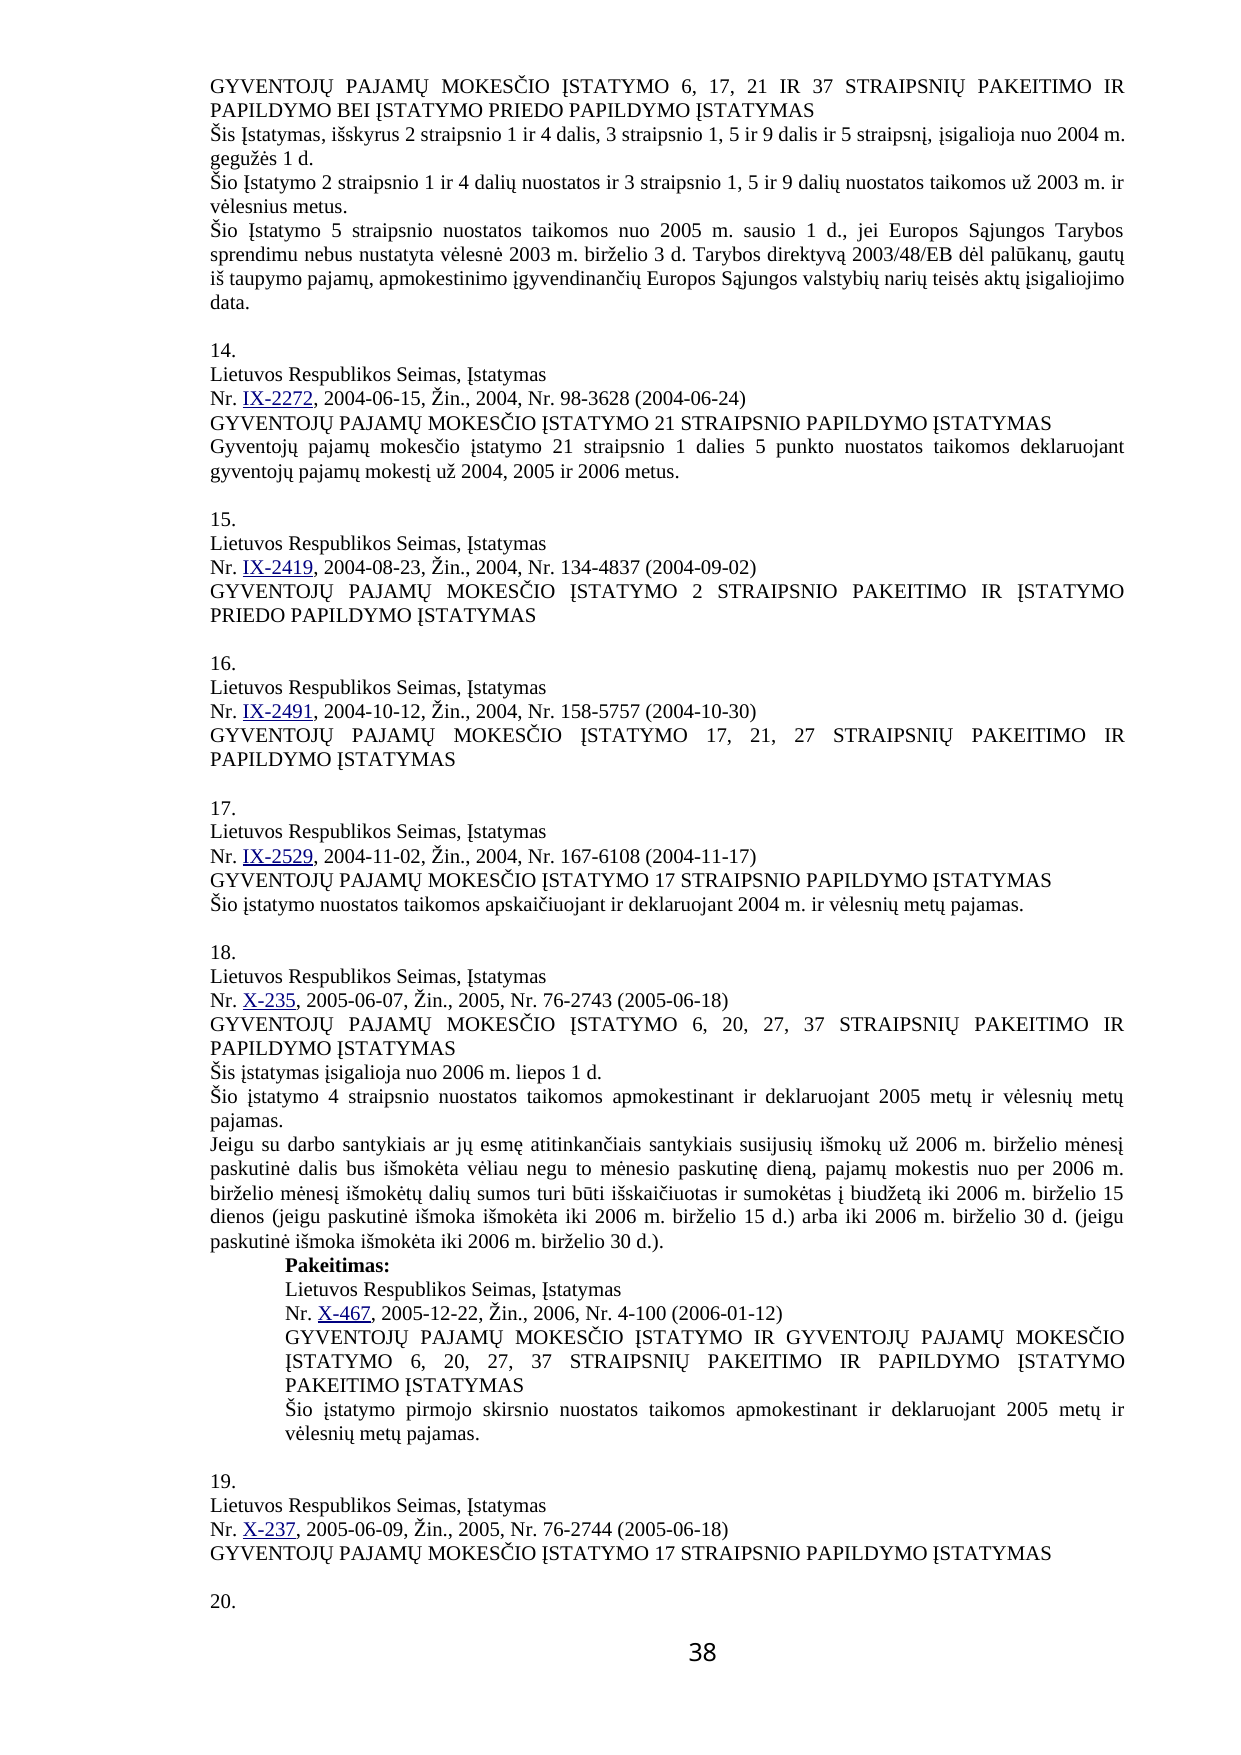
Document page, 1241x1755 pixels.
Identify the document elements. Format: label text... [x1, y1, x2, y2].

text Lietuvos Respublikos Seimas, Įstatymas [210, 964, 1126, 988]
text 20. [210, 1589, 1126, 1613]
text GYVENTOJŲ PAJAMŲ MOKESČIO ĮSTATYMO 17 STRAIPSNIO PAPILDYMO ĮSTATYMAS [210, 868, 1126, 892]
text GYVENTOJŲ PAJAMŲ MOKESČIO ĮSTATYMO 6, 20, 27, 37 STRAIPSNIŲ PAKEITIMO IR PAPILDYMO ĮSTATYMAS [210, 1012, 1126, 1060]
text Nr. IX-2419, 2004-08-23, Žin., 2004, Nr. 134-4837 (2004-09-02) [210, 555, 1126, 579]
text Šio įstatymo pirmojo skirsnio nuostatos taikomos apmokestinant ir deklaruojant 2005 metų ir vėlesnių metų pajamas. [285, 1397, 1126, 1445]
text Nr. IX-2491, 2004-10-12, Žin., 2004, Nr. 158-5757 (2004-10-30) [210, 699, 1126, 723]
text 18. [210, 940, 1126, 964]
text GYVENTOJŲ PAJAMŲ MOKESČIO ĮSTATYMO 21 STRAIPSNIO PAPILDYMO ĮSTATYMAS [210, 410, 1126, 434]
text Šio įstatymo 4 straipsnio nuostatos taikomos apmokestinant ir deklaruojant 2005 metų ir vėlesnių metų pajamas. [210, 1084, 1126, 1132]
text Lietuvos Respublikos Seimas, Įstatymas [210, 531, 1126, 555]
text Lietuvos Respublikos Seimas, Įstatymas [210, 675, 1126, 699]
text 19. [210, 1469, 1126, 1493]
text 14. [210, 338, 1126, 362]
text Nr. X-237, 2005-06-09, Žin., 2005, Nr. 76-2744 (2005-06-18) [210, 1517, 1126, 1541]
text Pakeitimas: [210, 1253, 1126, 1277]
text Lietuvos Respublikos Seimas, Įstatymas [210, 362, 1126, 386]
text GYVENTOJŲ PAJAMŲ MOKESČIO ĮSTATYMO 6, 17, 21 IR 37 STRAIPSNIŲ PAKEITIMO IR PAPILDYMO BEI ĮSTATYMO PRIEDO PAPILDYMO ĮSTATYMAS [210, 73, 1126, 122]
text Šio Įstatymo 5 straipsnio nuostatos taikomos nuo 2005 m. sausio 1 d., jei Europos Sąjungos Tarybos sprendimu nebus nustatyta vėlesnė 2003 m. birželio 3 d. Tarybos direktyvą 2003/48/EB dėl palūkanų, gautų iš taupymo pajamų, apmokestinimo įgyvendinančių Europos Sąjungos valstybių narių teisės aktų įsigaliojimo data. [210, 218, 1126, 314]
text GYVENTOJŲ PAJAMŲ MOKESČIO ĮSTATYMO 17 STRAIPSNIO PAPILDYMO ĮSTATYMAS [210, 1541, 1126, 1565]
text GYVENTOJŲ PAJAMŲ MOKESČIO ĮSTATYMO 17, 21, 27 STRAIPSNIŲ PAKEITIMO IR PAPILDYMO ĮSTATYMAS [210, 723, 1126, 771]
text GYVENTOJŲ PAJAMŲ MOKESČIO ĮSTATYMO IR GYVENTOJŲ PAJAMŲ MOKESČIO ĮSTATYMO 6, 20, 27, 37 STRAIPSNIŲ PAKEITIMO IR PAPILDYMO ĮSTATYMO PAKEITIMO ĮSTATYMAS [285, 1325, 1126, 1397]
text Nr. X-467, 2005-12-22, Žin., 2006, Nr. 4-100 (2006-01-12) [210, 1301, 1126, 1325]
text Šio įstatymo nuostatos taikomos apskaičiuojant ir deklaruojant 2004 m. ir vėlesnių metų pajamas. [210, 892, 1126, 916]
text Nr. IX-2272, 2004-06-15, Žin., 2004, Nr. 98-3628 (2004-06-24) [210, 386, 1126, 410]
text Lietuvos Respublikos Seimas, Įstatymas [210, 1277, 1126, 1301]
text Lietuvos Respublikos Seimas, Įstatymas [210, 1493, 1126, 1517]
text Nr. IX-2529, 2004-11-02, Žin., 2004, Nr. 167-6108 (2004-11-17) [210, 843, 1126, 868]
text Lietuvos Respublikos Seimas, Įstatymas [210, 819, 1126, 843]
text Nr. X-235, 2005-06-07, Žin., 2005, Nr. 76-2743 (2005-06-18) [210, 988, 1126, 1012]
text 17. [210, 795, 1126, 819]
text Jeigu su darbo santykiais ar jų esmę atitinkančiais santykiais susijusių išmokų už 2006 m. birželio mėnesį paskutinė dalis bus išmokėta vėliau negu to mėnesio paskutinę dieną, pajamų mokestis nuo per 2006 m. birželio mėnesį išmokėtų dalių sumos turi būti išskaičiuotas ir sumokėtas į biudžetą iki 2006 m. birželio 15 dienos (jeigu paskutinė išmoka išmokėta iki 2006 m. birželio 15 d.) arba iki 2006 m. birželio 30 d. (jeigu paskutinė išmoka išmokėta iki 2006 m. birželio 30 d.). [210, 1132, 1126, 1253]
text Šio Įstatymo 2 straipsnio 1 ir 4 dalių nuostatos ir 3 straipsnio 1, 5 ir 9 dalių nuostatos taikomos už 2003 m. ir vėlesnius metus. [210, 170, 1126, 218]
text Šis Įstatymas, išskyrus 2 straipsnio 1 ir 4 dalis, 3 straipsnio 1, 5 ir 9 dalis ir 5 straipsnį, įsigalioja nuo 2004 m. gegužės 1 d. [210, 122, 1126, 170]
text Gyventojų pajamų mokesčio įstatymo 21 straipsnio 1 dalies 5 punkto nuostatos taikomos deklaruojant gyventojų pajamų mokestį už 2004, 2005 ir 2006 metus. [210, 434, 1126, 483]
text GYVENTOJŲ PAJAMŲ MOKESČIO ĮSTATYMO 2 STRAIPSNIO PAKEITIMO IR ĮSTATYMO PRIEDO PAPILDYMO ĮSTATYMAS [210, 579, 1126, 627]
text Šis įstatymas įsigalioja nuo 2006 m. liepos 1 d. [210, 1060, 1126, 1084]
text 16. [210, 651, 1126, 675]
text 15. [210, 507, 1126, 531]
